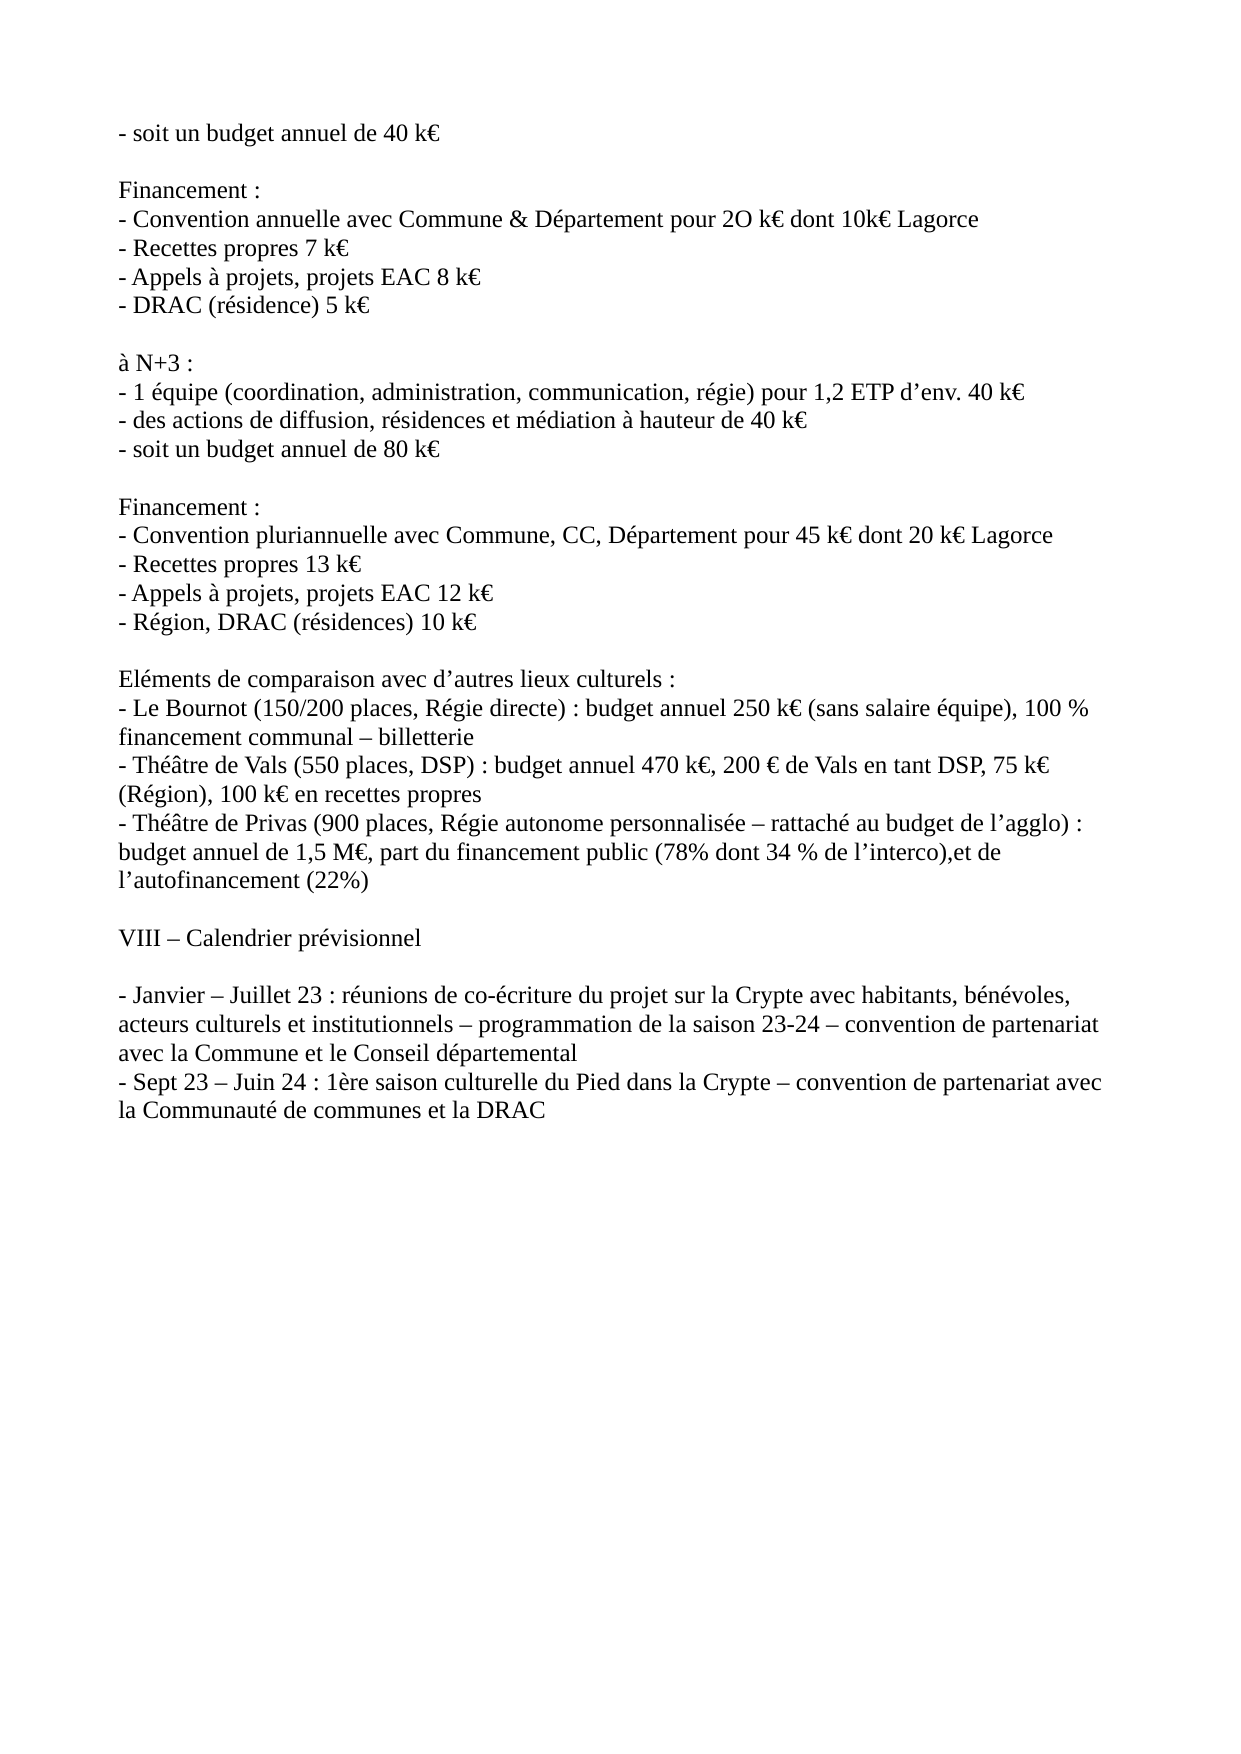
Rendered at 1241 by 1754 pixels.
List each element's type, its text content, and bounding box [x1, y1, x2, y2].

text - Recettes propres 7 k€ [118, 233, 1122, 262]
text - Théâtre de Vals (550 places, DSP) : budget annuel 470 k€, 200 € de Vals en tant DSP, 75 k€ (Région), 100 k€ en recettes propres [118, 751, 1122, 808]
text - Région, DRAC (résidences) 10 k€ [118, 607, 1122, 636]
text - soit un budget annuel de 40 k€ [118, 118, 1122, 147]
text VIII – Calendrier prévisionnel [118, 923, 1122, 952]
text - Convention annuelle avec Commune & Département pour 2O k€ dont 10k€ Lagorce [118, 204, 1122, 233]
text - Appels à projets, projets EAC 8 k€ [118, 262, 1122, 291]
text - Recettes propres 13 k€ [118, 549, 1122, 578]
text - Théâtre de Privas (900 places, Régie autonome personnalisée – rattaché au budget de l’agglo) : budget annuel de 1,5 M€, part du financement public (78% dont 34 % de l’interco),et de l’autofinancement (22%) [118, 808, 1122, 894]
text - des actions de diffusion, résidences et médiation à hauteur de 40 k€ [118, 406, 1122, 434]
text - DRAC (résidence) 5 k€ [118, 291, 1122, 319]
text à N+3 : [118, 348, 1122, 377]
text - 1 équipe (coordination, administration, communication, régie) pour 1,2 ETP d’env. 40 k€ [118, 377, 1122, 406]
text Eléments de comparaison avec d’autres lieux culturels : [118, 664, 1122, 693]
text - Le Bournot (150/200 places, Régie directe) : budget annuel 250 k€ (sans salaire équipe), 100 % financement communal – billetterie [118, 693, 1122, 751]
text - Convention pluriannuelle avec Commune, CC, Département pour 45 k€ dont 20 k€ Lagorce [118, 521, 1122, 549]
text Financement : [118, 176, 1122, 204]
text - Janvier – Juillet 23 : réunions de co-écriture du projet sur la Crypte avec habitants, bénévoles, acteurs culturels et institutionnels – programmation de la saison 23-24 – convention de partenariat avec la Commune et le Conseil départemental [118, 981, 1122, 1067]
text - Appels à projets, projets EAC 12 k€ [118, 578, 1122, 607]
text - soit un budget annuel de 80 k€ [118, 434, 1122, 463]
text Financement : [118, 492, 1122, 521]
text - Sept 23 – Juin 24 : 1ère saison culturelle du Pied dans la Crypte – convention de partenariat avec la Communauté de communes et la DRAC [118, 1067, 1122, 1124]
